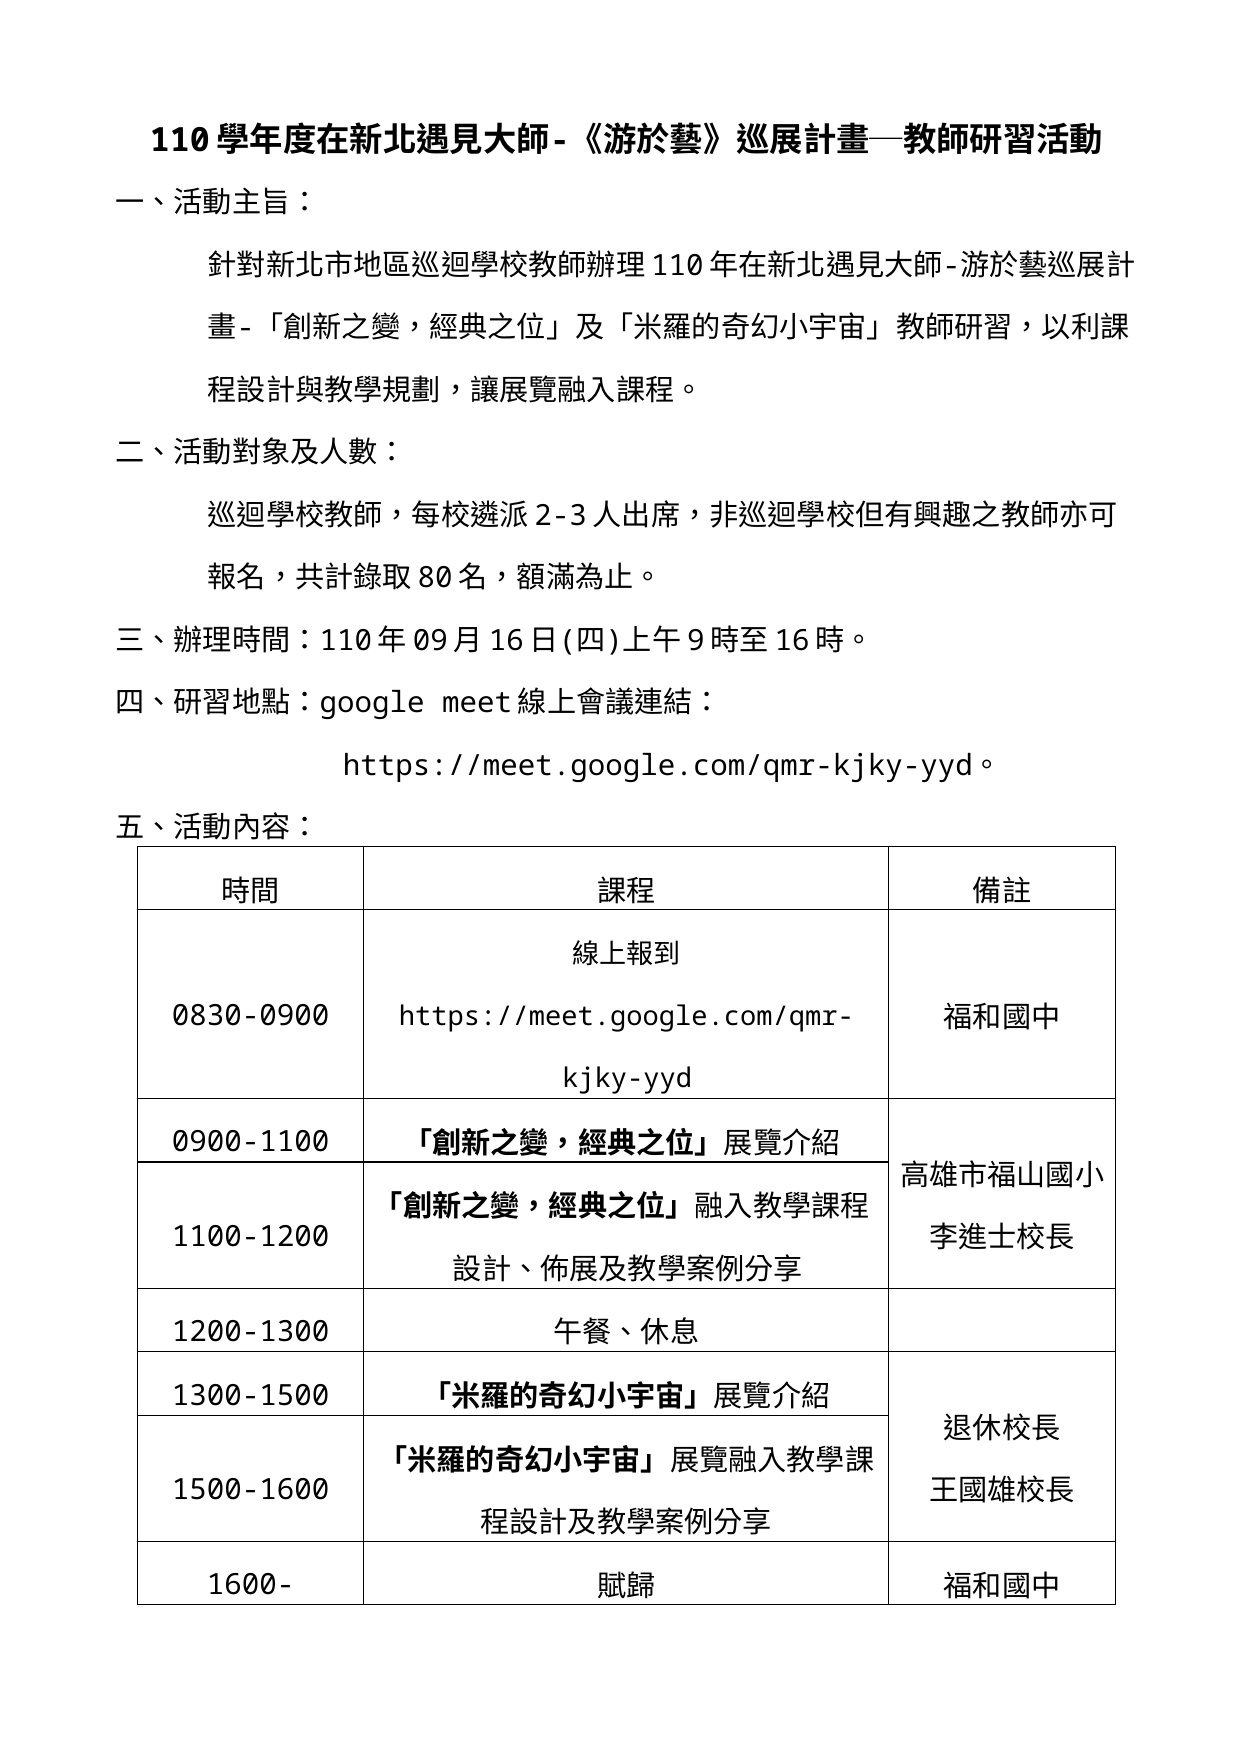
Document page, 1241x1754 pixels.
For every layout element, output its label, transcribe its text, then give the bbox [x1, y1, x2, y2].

table_cell 福和國中 [889, 910, 1115, 1098]
text 二、活動對象及人數： [115, 408, 1137, 471]
table_header 備註 [889, 847, 1115, 909]
table_cell 0830-0900 [138, 910, 363, 1098]
text 針對新北市地區巡迴學校教師辦理110年在新北遇見大師-游於藝巡展計畫-「創新之變，經典之位」及「米羅的奇幻小宇宙」教師研習，以利課程設計與教學規劃，讓展覽融入課程。 [207, 221, 1137, 408]
text 五、活動內容： [115, 783, 1137, 846]
table_cell 0900-1100 [138, 1099, 363, 1161]
table_cell 1100-1200 [138, 1163, 363, 1287]
table_cell 1200-1300 [138, 1289, 363, 1351]
table_cell 福和國中 [889, 1542, 1115, 1604]
table_cell 賦歸 [364, 1542, 888, 1604]
table_cell 「創新之變，經典之位」融入教學課程設計、佈展及教學案例分享 [364, 1163, 888, 1287]
text 110學年度在新北遇見大師-《游於藝》巡展計畫─教師研習活動 [115, 96, 1137, 158]
table_cell 退休校長 王國雄校長 [889, 1352, 1115, 1541]
text 巡迴學校教師，每校遴派2-3人出席，非巡迴學校但有興趣之教師亦可報名，共計錄取80名，額滿為止。 [207, 471, 1137, 596]
text 一、活動主旨： [115, 158, 1137, 221]
table_cell 「米羅的奇幻小宇宙」展覽介紹 [364, 1352, 888, 1414]
text https://meet.google.com/qmr-kjky-yyd。 [115, 721, 1137, 783]
table_cell 「創新之變，經典之位」展覽介紹 [364, 1099, 888, 1161]
text 四、研習地點：google meet線上會議連結： [115, 658, 1137, 721]
table_cell 1500-1600 [138, 1416, 363, 1541]
table_cell 線上報到 https://meet.google.com/qmr-kjky-yyd [364, 910, 888, 1098]
table_header 課程 [364, 847, 888, 909]
table_cell 午餐、休息 [364, 1289, 888, 1351]
table_cell 高雄市福山國小 李進士校長 [889, 1099, 1115, 1287]
table_cell [889, 1289, 1115, 1351]
table_cell 1300-1500 [138, 1352, 363, 1414]
table_header 時間 [138, 847, 363, 909]
table_cell 1600- [138, 1542, 363, 1604]
table_cell 「米羅的奇幻小宇宙」展覽融入教學課程設計及教學案例分享 [364, 1416, 888, 1541]
text 三、辦理時間：110年09月16日(四)上午9時至16時。 [115, 596, 1137, 658]
